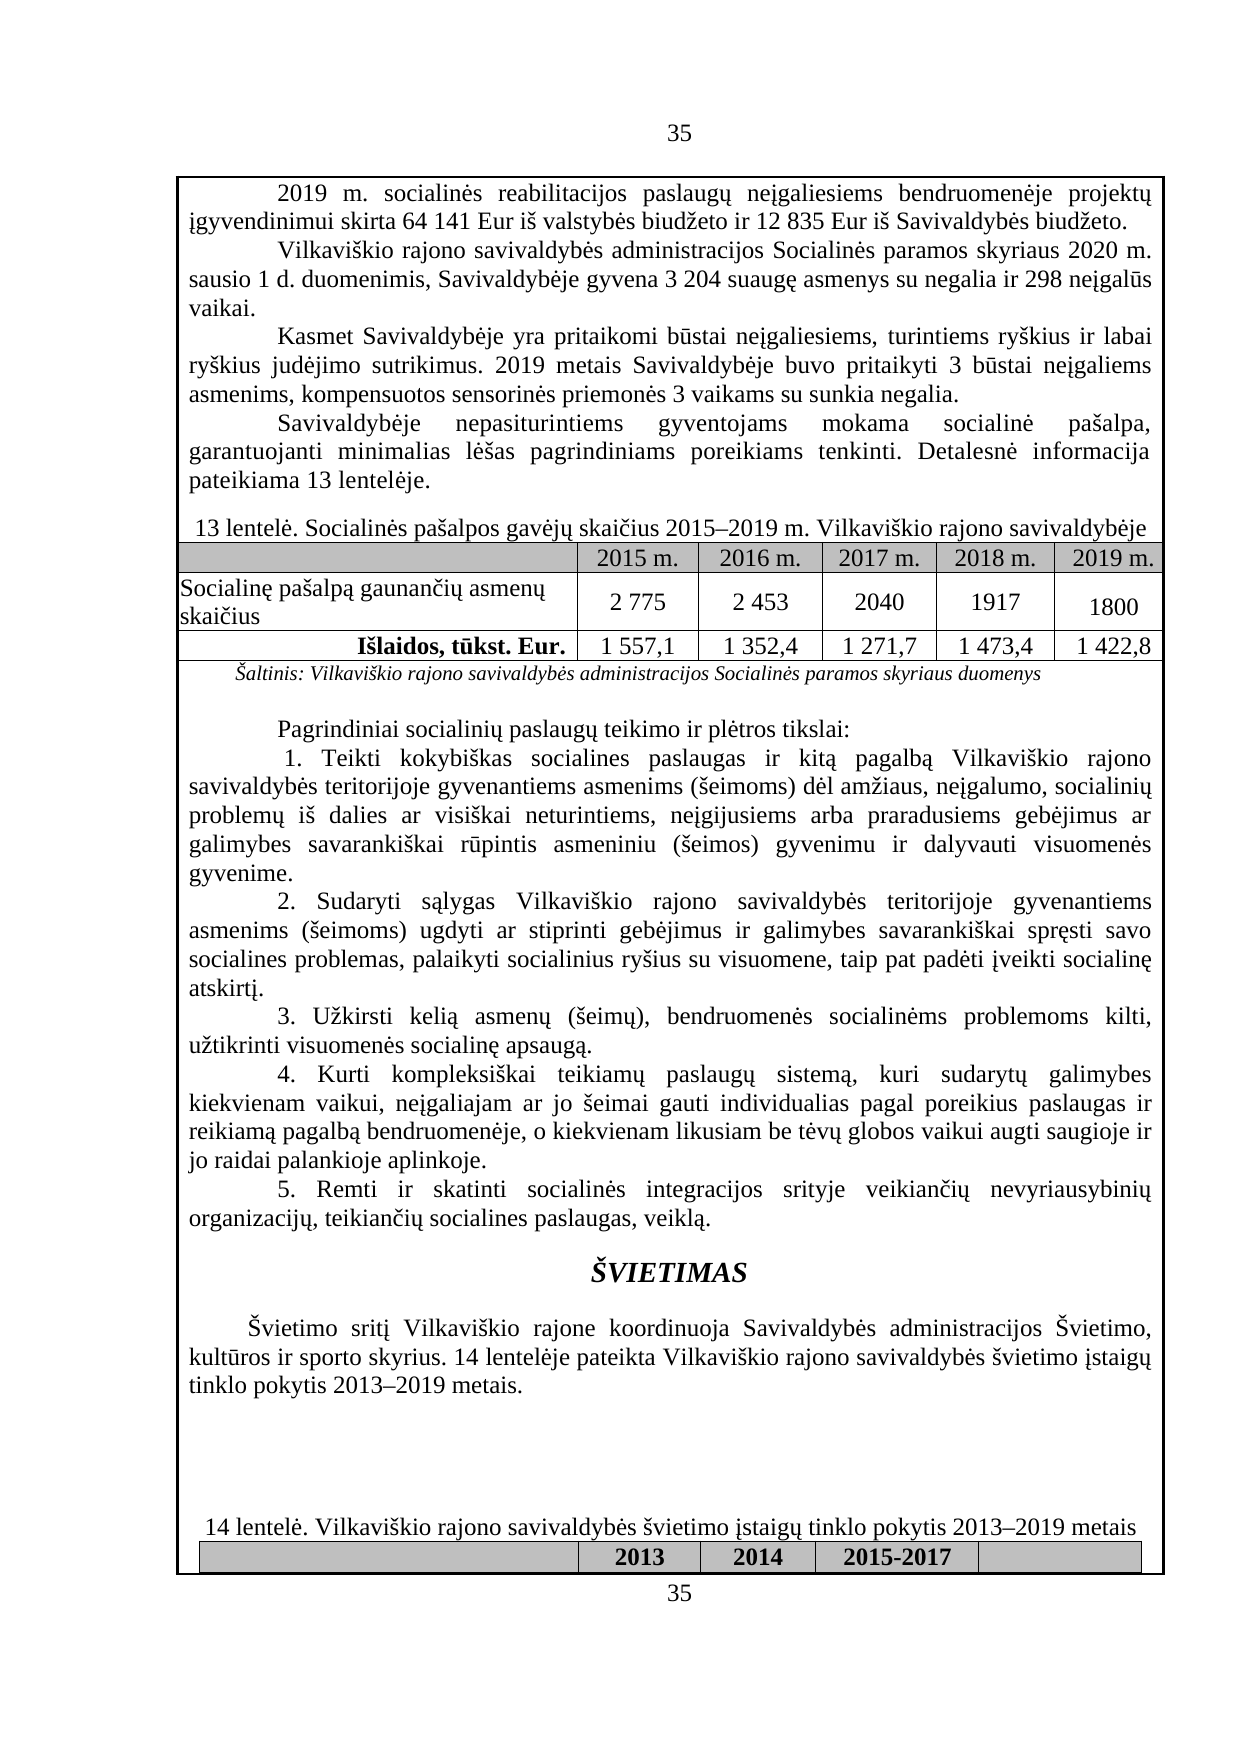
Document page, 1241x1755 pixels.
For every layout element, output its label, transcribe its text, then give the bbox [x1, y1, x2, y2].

table_cell 1800 [1055, 573, 1162, 630]
table_cell 2040 [823, 573, 936, 630]
table_cell 1 352,4 [699, 631, 822, 660]
table_header [979, 1542, 1141, 1572]
table_header 2013 [579, 1542, 700, 1572]
table_header 2014 [701, 1542, 815, 1572]
table_cell 1 557,1 [578, 631, 698, 660]
table_cell 1 271,7 [823, 631, 936, 660]
table_header 2016 m. [699, 543, 822, 572]
table_header 2019 m. [1055, 543, 1162, 572]
table_header [179, 543, 577, 572]
table_cell Socialinę pašalpą gaunančių asmenų skaičius [179, 573, 577, 630]
table_cell 2 775 [578, 573, 698, 630]
table_cell 2 453 [699, 573, 822, 630]
table_cell 1 473,4 [937, 631, 1054, 660]
table_cell Išlaidos, tūkst. Eur. [179, 631, 577, 660]
table_header 2017 m. [823, 543, 936, 572]
table_header 2018 m. [937, 543, 1054, 572]
table_header 2015-2017 [816, 1542, 978, 1572]
table_cell [1165, 176, 1192, 1573]
table_header [200, 1542, 578, 1572]
table_cell 1917 [937, 573, 1054, 630]
table_cell 1 422,8 [1055, 631, 1162, 660]
table_header 2015 m. [578, 543, 698, 572]
